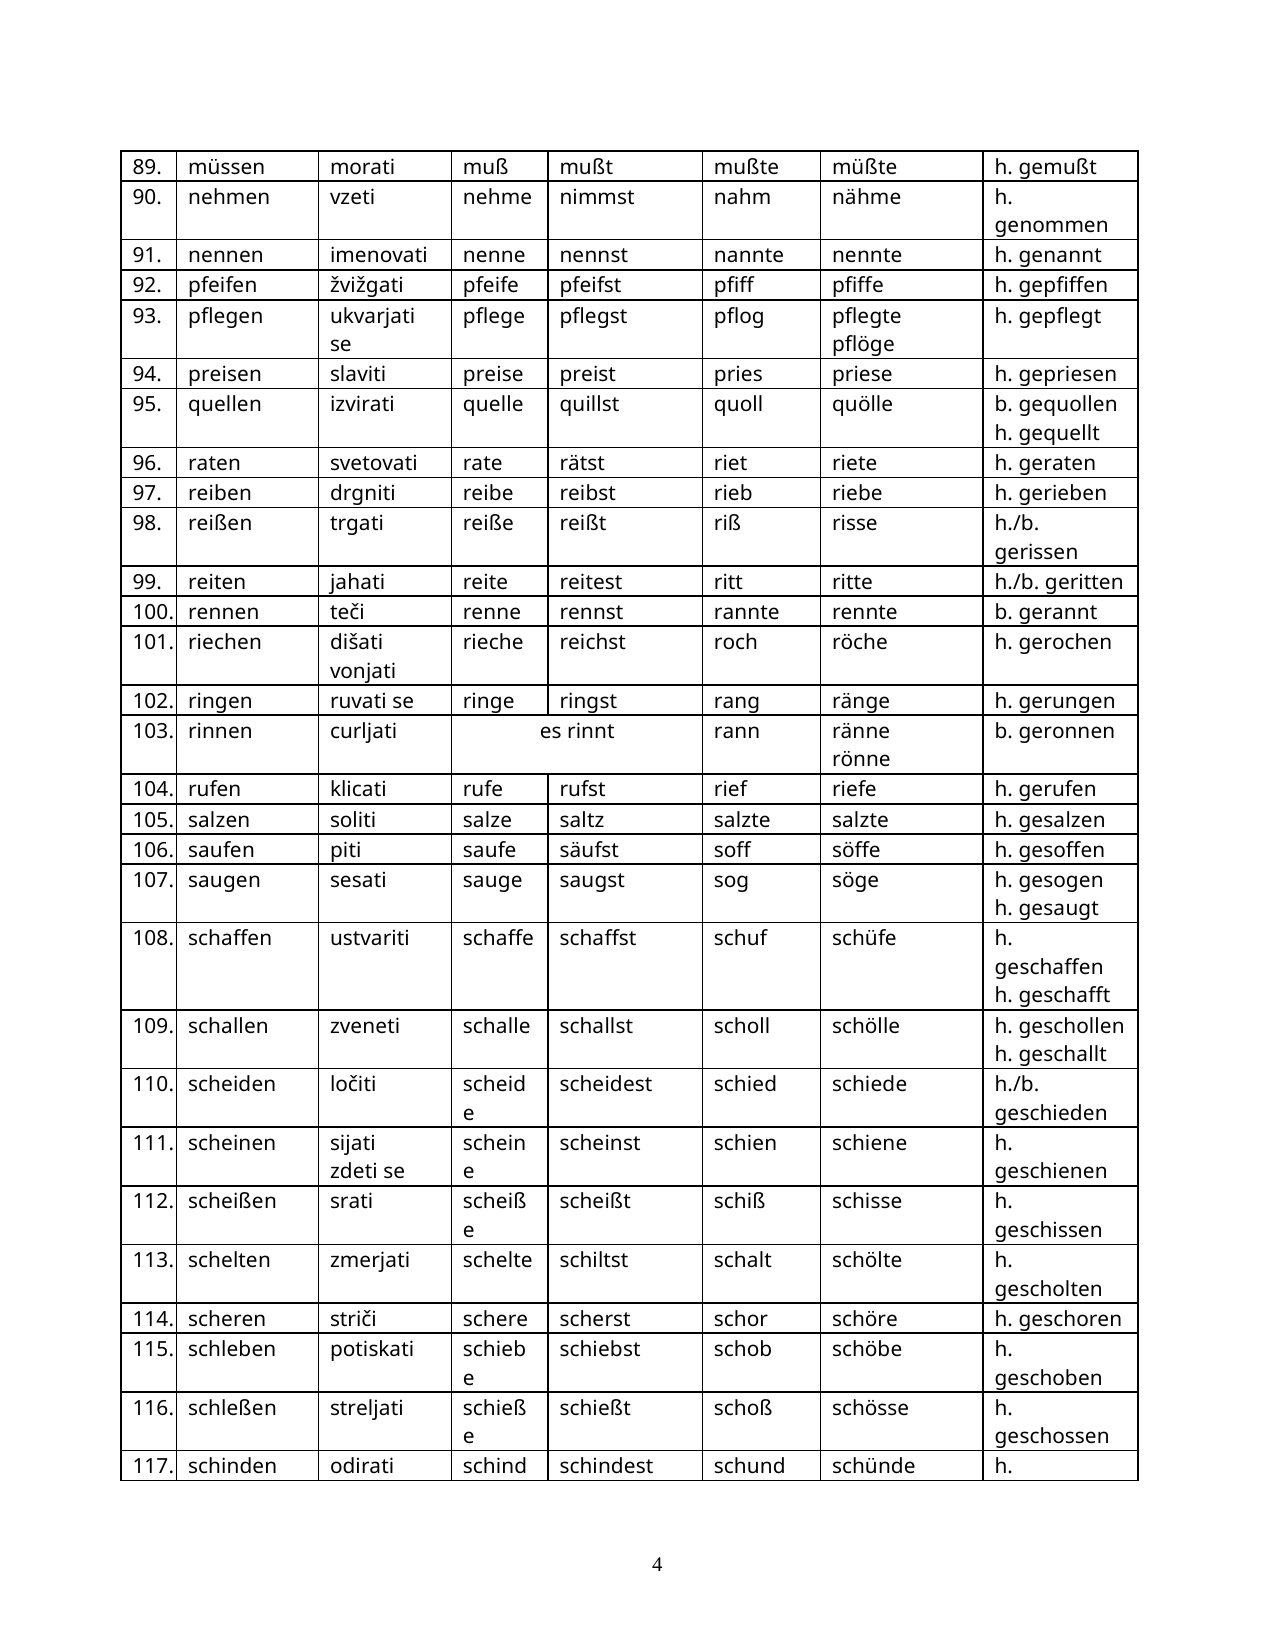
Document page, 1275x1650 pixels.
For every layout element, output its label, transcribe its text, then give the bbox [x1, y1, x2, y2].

table_cell h. geschossen [984, 1393, 1137, 1449]
table_cell rennte [821, 597, 982, 625]
table_cell scheiden [177, 1069, 318, 1126]
table_cell salzte [703, 805, 820, 833]
table_cell reiben [177, 478, 318, 507]
table_cell zmerjati [319, 1245, 451, 1302]
table_cell säufst [549, 835, 702, 863]
table_cell h. gerochen [984, 627, 1137, 684]
table_cell saufen [177, 835, 318, 863]
table_cell schleßen [177, 1393, 318, 1449]
table_cell nähme [821, 182, 982, 239]
table_cell preist [549, 359, 702, 388]
table_cell preise [452, 359, 547, 388]
table_cell jahati [319, 567, 451, 595]
table_cell scheren [177, 1304, 318, 1332]
table_cell schöre [821, 1304, 982, 1332]
table_cell ringen [177, 686, 318, 714]
table_cell scheißen [177, 1187, 318, 1243]
table_cell riebe [821, 478, 982, 507]
table_cell rufen [177, 775, 318, 803]
table_cell curljati [319, 716, 451, 773]
table_cell scheinst [549, 1128, 702, 1185]
table_cell schindest [549, 1451, 702, 1480]
table_cell pfiff [703, 271, 820, 299]
table_cell [122, 686, 176, 714]
table_cell ruvati se [319, 686, 451, 714]
table_cell schuf [703, 923, 820, 1009]
table_cell pfiffe [821, 271, 982, 299]
table_cell vzeti [319, 182, 451, 239]
table_cell h. geschoren [984, 1304, 1137, 1332]
table_cell roch [703, 627, 820, 684]
table_cell schölte [821, 1245, 982, 1302]
table_cell [122, 597, 176, 625]
table_cell schind [452, 1451, 547, 1480]
table_cell schallst [549, 1011, 702, 1068]
table_cell teči [319, 597, 451, 625]
table_cell h. gesoffen [984, 835, 1137, 863]
table_cell h. gerufen [984, 775, 1137, 803]
table_cell scheine [452, 1128, 547, 1185]
table_cell rief [703, 775, 820, 803]
table_cell scholl [703, 1011, 820, 1068]
table_cell klicati [319, 775, 451, 803]
table_cell ränne rönne [821, 716, 982, 773]
table_cell [122, 1128, 176, 1185]
table_cell [122, 1334, 176, 1391]
table_cell rieb [703, 478, 820, 507]
table_cell piti [319, 835, 451, 863]
table_cell rennen [177, 597, 318, 625]
table_cell h. geschissen [984, 1187, 1137, 1243]
table_cell schießt [549, 1393, 702, 1449]
table_cell [122, 835, 176, 863]
table_cell [122, 478, 176, 507]
table_cell izvirati [319, 389, 451, 446]
table_cell ukvarjati se [319, 301, 451, 358]
table_cell schere [452, 1304, 547, 1332]
table_cell saugst [549, 865, 702, 922]
table_cell riete [821, 448, 982, 476]
table_cell schaffen [177, 923, 318, 1009]
table_cell scheide [452, 1069, 547, 1126]
table_cell [122, 508, 176, 565]
table_cell h. gepfiffen [984, 271, 1137, 299]
table_cell reite [452, 567, 547, 595]
table_cell reißt [549, 508, 702, 565]
table_cell h. geschollen h. geschallt [984, 1011, 1137, 1068]
table_cell h. genommen [984, 182, 1137, 239]
table_cell schinden [177, 1451, 318, 1480]
table_cell schaffst [549, 923, 702, 1009]
table_cell schieße [452, 1393, 547, 1449]
table_cell žvižgati [319, 271, 451, 299]
table_cell [122, 923, 176, 1009]
table_cell rieche [452, 627, 547, 684]
table_cell [122, 805, 176, 833]
table_cell pflegen [177, 301, 318, 358]
table_cell schölle [821, 1011, 982, 1068]
table_cell rate [452, 448, 547, 476]
table_cell quölle [821, 389, 982, 446]
table_cell schleben [177, 1334, 318, 1391]
table_cell imenovati [319, 240, 451, 269]
table_cell saltz [549, 805, 702, 833]
table_cell [122, 240, 176, 269]
table_cell scheidest [549, 1069, 702, 1126]
table_cell h./b. geschieden [984, 1069, 1137, 1126]
table_cell h. geschienen [984, 1128, 1137, 1185]
table_cell rufe [452, 775, 547, 803]
table_cell h. gesalzen [984, 805, 1137, 833]
table_cell raten [177, 448, 318, 476]
table_cell mußt [549, 152, 702, 180]
table_cell drgniti [319, 478, 451, 507]
table_cell h. geraten [984, 448, 1137, 476]
table_cell schünde [821, 1451, 982, 1480]
table_cell schalle [452, 1011, 547, 1068]
table_cell röche [821, 627, 982, 684]
table_cell h. geschoben [984, 1334, 1137, 1391]
table_cell h. gepflegt [984, 301, 1137, 358]
table_cell schallen [177, 1011, 318, 1068]
table_cell sesati [319, 865, 451, 922]
table_cell nenne [452, 240, 547, 269]
table_cell h. genannt [984, 240, 1137, 269]
table_cell muß [452, 152, 547, 180]
table_cell pflegst [549, 301, 702, 358]
table_cell saugen [177, 865, 318, 922]
table_cell [122, 1069, 176, 1126]
table_cell ringe [452, 686, 547, 714]
table_cell sijati zdeti se [319, 1128, 451, 1185]
table_cell scherst [549, 1304, 702, 1332]
table_cell [122, 301, 176, 358]
table_cell [122, 567, 176, 595]
table_cell ränge [821, 686, 982, 714]
table_cell [122, 1245, 176, 1302]
table_cell nennen [177, 240, 318, 269]
table_cell [122, 775, 176, 803]
table_cell [122, 389, 176, 446]
table_cell pfeifen [177, 271, 318, 299]
table_cell risse [821, 508, 982, 565]
table_cell h./b. gerissen [984, 508, 1137, 565]
table_cell [122, 1011, 176, 1068]
table_cell nennte [821, 240, 982, 269]
table_cell slaviti [319, 359, 451, 388]
table_cell h. gesogen h. gesaugt [984, 865, 1137, 922]
table_cell scheißt [549, 1187, 702, 1243]
table_cell rann [703, 716, 820, 773]
table_cell riet [703, 448, 820, 476]
table_cell rannte [703, 597, 820, 625]
table_cell h. gepriesen [984, 359, 1137, 388]
table_cell schelten [177, 1245, 318, 1302]
table_cell schiß [703, 1187, 820, 1243]
table_cell pfeifst [549, 271, 702, 299]
table_cell ustvariti [319, 923, 451, 1009]
table_cell rang [703, 686, 820, 714]
table_cell renne [452, 597, 547, 625]
table_cell schien [703, 1128, 820, 1185]
table_cell h./b. geritten [984, 567, 1137, 595]
table_cell quoll [703, 389, 820, 446]
table_cell potiskati [319, 1334, 451, 1391]
table_cell salze [452, 805, 547, 833]
table_cell schund [703, 1451, 820, 1480]
table_cell morati [319, 152, 451, 180]
table_cell pflege [452, 301, 547, 358]
table_cell reitest [549, 567, 702, 595]
table_cell es rinnt [452, 716, 702, 773]
table_cell riechen [177, 627, 318, 684]
table_cell müßte [821, 152, 982, 180]
table_cell scheinen [177, 1128, 318, 1185]
table_cell nehme [452, 182, 547, 239]
table_cell trgati [319, 508, 451, 565]
table_cell b. gerannt [984, 597, 1137, 625]
table_cell b. gequollen h. gequellt [984, 389, 1137, 446]
table_cell schelte [452, 1245, 547, 1302]
table_cell h. gescholten [984, 1245, 1137, 1302]
table_cell schiltst [549, 1245, 702, 1302]
table_cell [122, 448, 176, 476]
table_cell reichst [549, 627, 702, 684]
table_cell [122, 1304, 176, 1332]
table_cell rufst [549, 775, 702, 803]
table_cell schied [703, 1069, 820, 1126]
table_cell soff [703, 835, 820, 863]
table_cell ločiti [319, 1069, 451, 1126]
table_cell dišati vonjati [319, 627, 451, 684]
table_cell ritt [703, 567, 820, 595]
table_cell reißen [177, 508, 318, 565]
table_cell h. gerungen [984, 686, 1137, 714]
table_cell nahm [703, 182, 820, 239]
table_cell schüfe [821, 923, 982, 1009]
table_cell schösse [821, 1393, 982, 1449]
table_cell schor [703, 1304, 820, 1332]
table_cell b. geronnen [984, 716, 1137, 773]
table_cell saufe [452, 835, 547, 863]
table_cell rätst [549, 448, 702, 476]
table_cell schisse [821, 1187, 982, 1243]
table_cell nehmen [177, 182, 318, 239]
table_cell h. geschaffen h. geschafft [984, 923, 1137, 1009]
table_cell schob [703, 1334, 820, 1391]
table_cell srati [319, 1187, 451, 1243]
table_cell rennst [549, 597, 702, 625]
table_cell streljati [319, 1393, 451, 1449]
table_cell [122, 152, 176, 180]
table_cell reibe [452, 478, 547, 507]
table_cell [122, 1451, 176, 1480]
table_cell priese [821, 359, 982, 388]
table_cell preisen [177, 359, 318, 388]
table_cell h. gemußt [984, 152, 1137, 180]
table_cell sauge [452, 865, 547, 922]
table_cell striči [319, 1304, 451, 1332]
table_cell zveneti [319, 1011, 451, 1068]
table_cell schöbe [821, 1334, 982, 1391]
table_cell reiten [177, 567, 318, 595]
table_cell pfeife [452, 271, 547, 299]
table_cell müssen [177, 152, 318, 180]
table_cell odirati [319, 1451, 451, 1480]
table_cell schalt [703, 1245, 820, 1302]
table_cell schiebe [452, 1334, 547, 1391]
table_cell nennst [549, 240, 702, 269]
table_cell reiße [452, 508, 547, 565]
table_cell [122, 1187, 176, 1243]
table_cell söge [821, 865, 982, 922]
table_cell [122, 716, 176, 773]
table_cell pflegte pflöge [821, 301, 982, 358]
table_cell schiede [821, 1069, 982, 1126]
table_cell riß [703, 508, 820, 565]
table_cell ringst [549, 686, 702, 714]
table_cell schoß [703, 1393, 820, 1449]
table_cell [122, 627, 176, 684]
table_cell mußte [703, 152, 820, 180]
table_cell schaffe [452, 923, 547, 1009]
table_cell salzte [821, 805, 982, 833]
table_cell soliti [319, 805, 451, 833]
table_cell nannte [703, 240, 820, 269]
table_cell reibst [549, 478, 702, 507]
table_cell [122, 1393, 176, 1449]
table_cell sog [703, 865, 820, 922]
table_cell quellen [177, 389, 318, 446]
table_cell schiene [821, 1128, 982, 1185]
table_cell quillst [549, 389, 702, 446]
table_cell svetovati [319, 448, 451, 476]
table_cell rinnen [177, 716, 318, 773]
table_cell [122, 182, 176, 239]
table_cell [122, 271, 176, 299]
table_cell ritte [821, 567, 982, 595]
table_cell riefe [821, 775, 982, 803]
table_cell pries [703, 359, 820, 388]
table_cell scheiße [452, 1187, 547, 1243]
table_cell pflog [703, 301, 820, 358]
table_cell h. [984, 1451, 1137, 1480]
table_cell salzen [177, 805, 318, 833]
table_cell [122, 865, 176, 922]
table_cell nimmst [549, 182, 702, 239]
table_cell h. gerieben [984, 478, 1137, 507]
table_cell schiebst [549, 1334, 702, 1391]
table_cell [122, 359, 176, 388]
table_cell quelle [452, 389, 547, 446]
table_cell söffe [821, 835, 982, 863]
